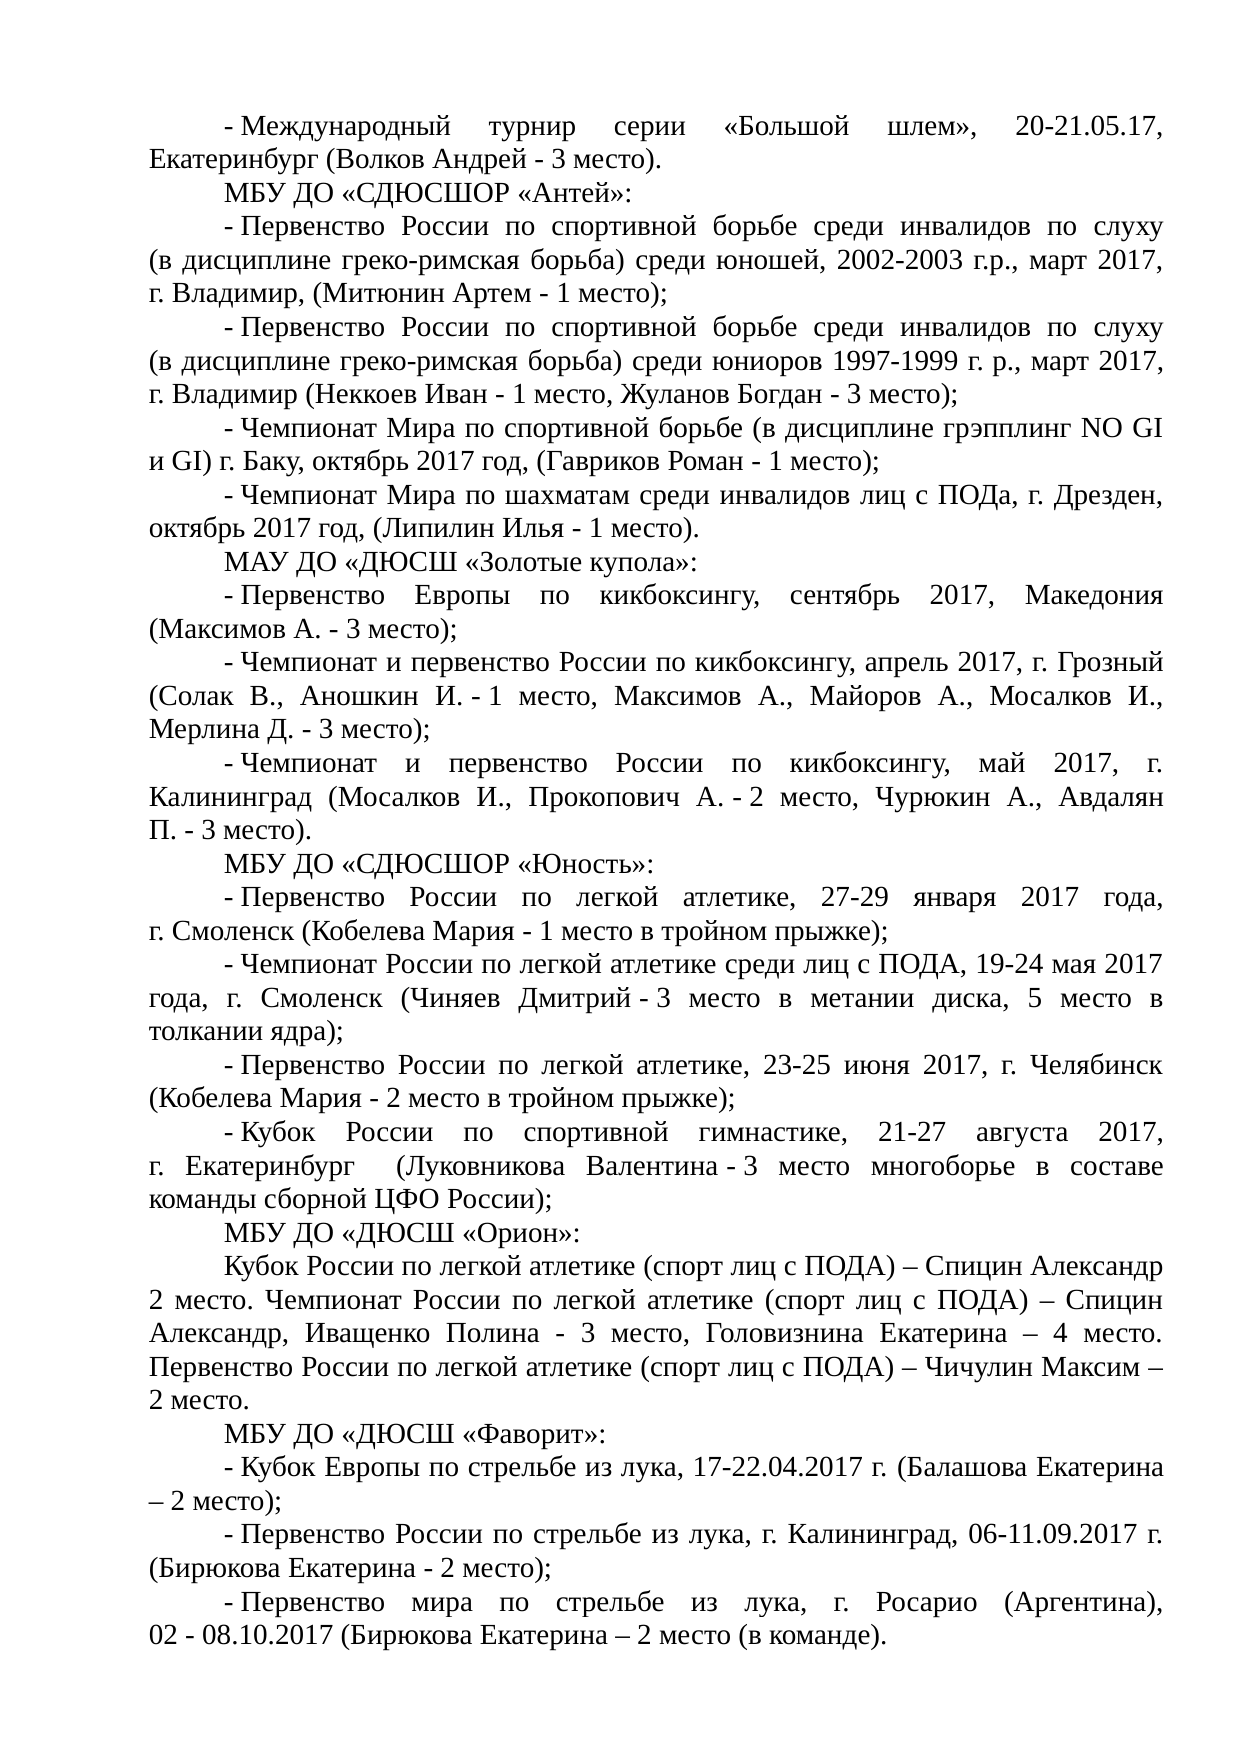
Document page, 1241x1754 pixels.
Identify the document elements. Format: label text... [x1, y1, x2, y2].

text - Чемпионат и первенство России по кикбоксингу, май 2017, г. Калининград (Мосалков И., Прокопович А. ‑ 2 место, Чурюкин А., Авдалян П. ‑ 3 место). [148, 745, 1164, 846]
text МБУ ДО «ДЮСШ «Фаворит»: [148, 1416, 1164, 1449]
text - Первенство России по спортивной борьбе среди инвалидов по слуху (в дисциплине греко-римская борьба) среди юниоров 1997-1999 г. р., март 2017, г. Владимир (Неккоев Иван ‑ 1 место, Жуланов Богдан ‑ 3 место); [148, 309, 1164, 410]
text - Чемпионат Мира по шахматам среди инвалидов лиц с ПОДа, г. Дрезден, октябрь 2017 год, (Липилин Илья ‑ 1 место). [148, 477, 1164, 544]
text - Международный турнир серии «Большой шлем», 20-21.05.17, Екатеринбург (Волков Андрей ‑ 3 место). [148, 108, 1164, 175]
text - Чемпионат России по легкой атлетике среди лиц с ПОДА, 19-24 мая 2017 года, г. Смоленск (Чиняев Дмитрий ‑ 3 место в метании диска, 5 место в толкании ядра); [148, 946, 1164, 1047]
text МБУ ДО «СДЮСШОР «Юность»: [148, 846, 1164, 879]
text Кубок России по легкой атлетике (спорт лиц с ПОДА) – Спицин Александр 2 место. Чемпионат России по легкой атлетике (спорт лиц с ПОДА) – Спицин Александр, Иващенко Полина - 3 место, Головизнина Екатерина – 4 место. Первенство России по легкой атлетике (спорт лиц с ПОДА) – Чичулин Максим – 2 место. [148, 1248, 1164, 1416]
text - Первенство Европы по кикбоксингу, сентябрь 2017, Македония (Максимов А. ‑ 3 место); [148, 577, 1164, 644]
text - Чемпионат и первенство России по кикбоксингу, апрель 2017, г. Грозный (Солак В., Аношкин И. ‑ 1 место, Максимов А., Майоров А., Мосалков И., Мерлина Д. ‑ 3 место); [148, 644, 1164, 745]
text - Первенство России по легкой атлетике, 27-29 января 2017 года, г. Смоленск (Кобелева Мария ‑ 1 место в тройном прыжке); [148, 879, 1164, 946]
text - Кубок Европы по стрельбе из лука, 17-22.04.2017 г. (Балашова Екатерина – 2 место); [148, 1449, 1164, 1517]
text - Кубок России по спортивной гимнастике, 21-27 августа 2017, г. Екатеринбург (Луковникова Валентина ‑ 3 место многоборье в составе команды сборной ЦФО России); [148, 1114, 1164, 1215]
text - Первенство России по спортивной борьбе среди инвалидов по слуху (в дисциплине греко-римская борьба) среди юношей, 2002-2003 г.р., март 2017, г. Владимир, (Митюнин Артем ‑ 1 место); [148, 208, 1164, 309]
text - Первенство мира по стрельбе из лука, г. Росарио (Аргентина), 02 ‑ 08.10.2017 (Бирюкова Екатерина – 2 место (в команде). [148, 1584, 1164, 1651]
text - Первенство России по стрельбе из лука, г. Калининград, 06-11.09.2017 г. (Бирюкова Екатерина ‑ 2 место); [148, 1517, 1164, 1584]
text - Первенство России по легкой атлетике, 23-25 июня 2017, г. Челябинск (Кобелева Мария ‑ 2 место в тройном прыжке); [148, 1047, 1164, 1114]
text МАУ ДО «ДЮСШ «Золотые купола»: [148, 544, 1164, 577]
text МБУ ДО «ДЮСШ «Орион»: [148, 1215, 1164, 1248]
text МБУ ДО «СДЮСШОР «Антей»: [148, 175, 1164, 208]
text - Чемпионат Мира по спортивной борьбе (в дисциплине грэпплинг NO GI и GI) г. Баку, октябрь 2017 год, (Гавриков Роман ‑ 1 место); [148, 410, 1164, 477]
